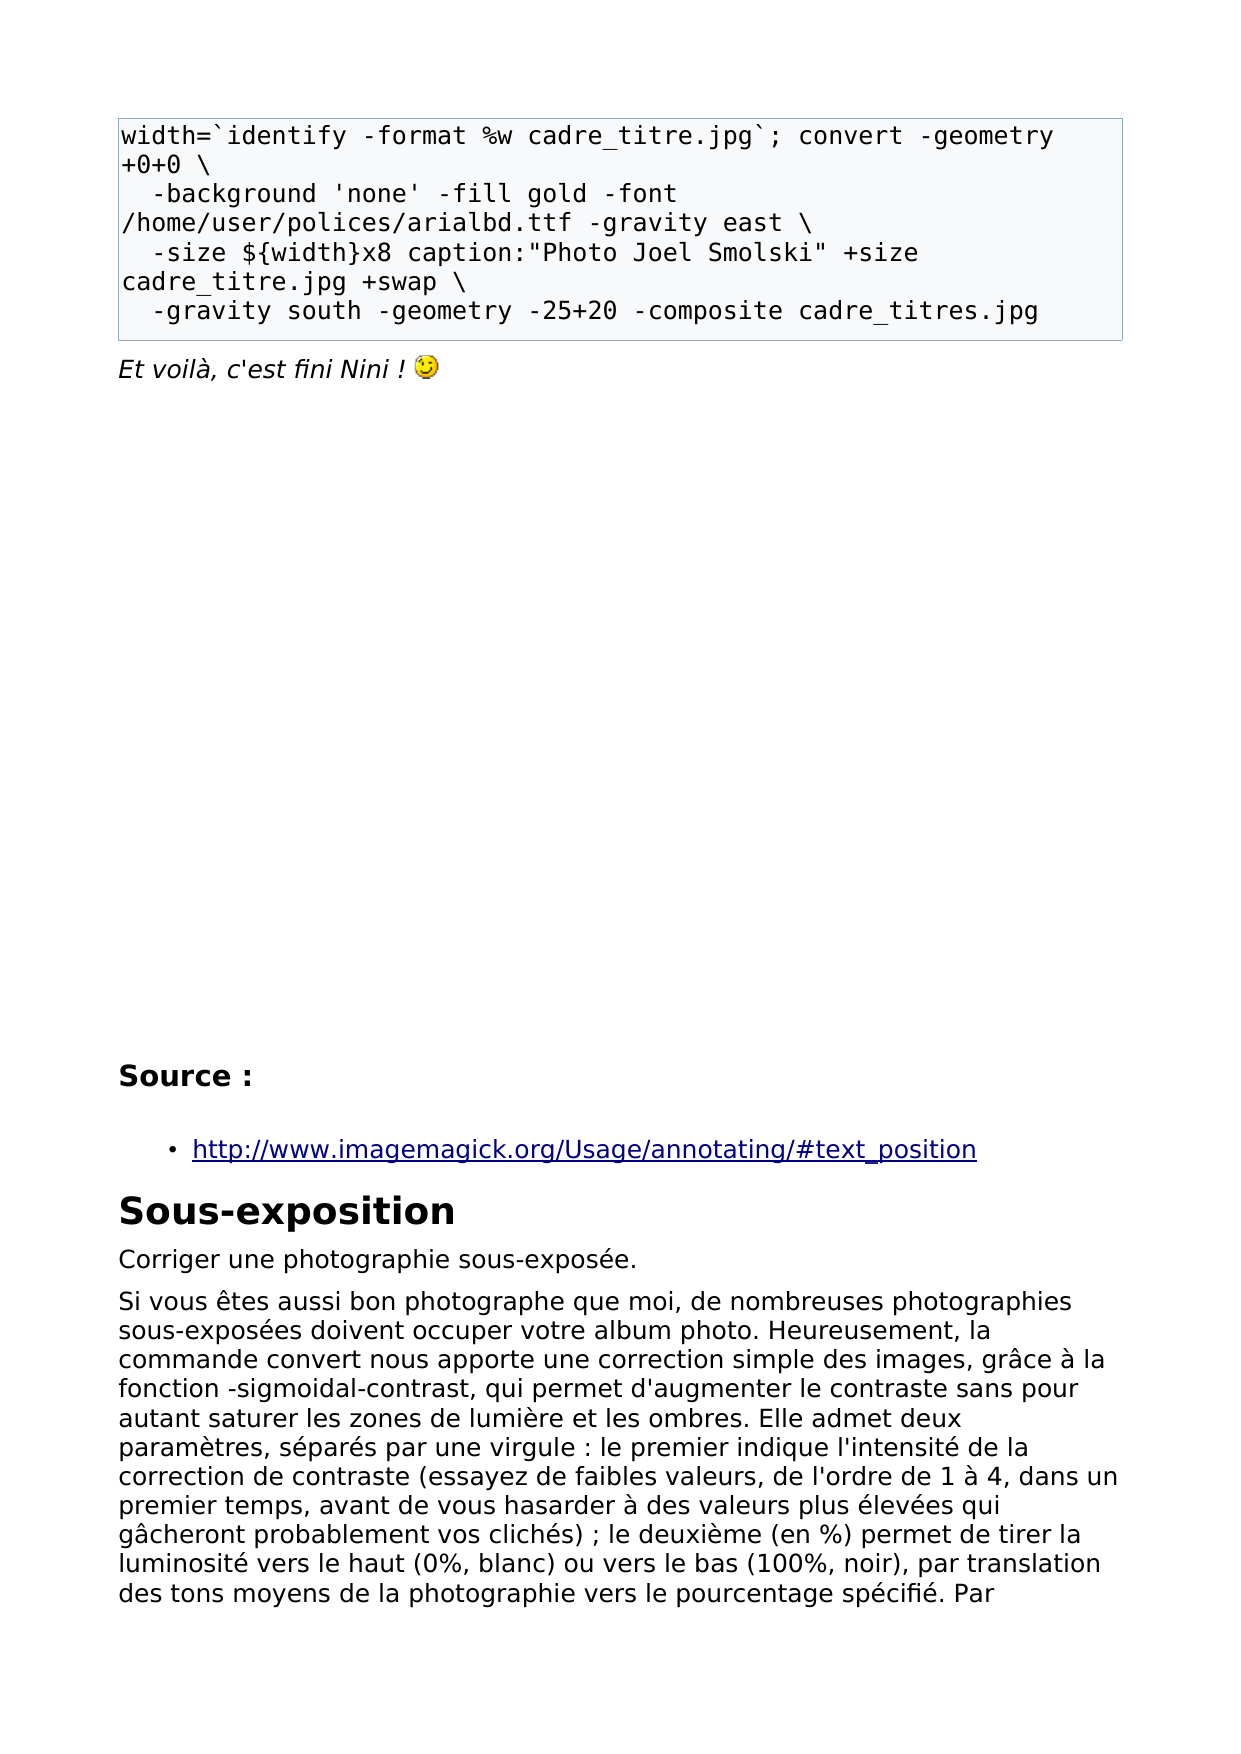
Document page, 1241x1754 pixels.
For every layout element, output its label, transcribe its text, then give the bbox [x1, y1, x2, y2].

table_header width=`identify -format %w cadre_titre.jpg`; convert -geometry +0+0 \ -background 'none' -fill gold -font /home/user/polices/arialbd.ttf -gravity east \ -size ${width}x8 caption:"Photo Joel Smolski" +size cadre_titre.jpg +swap \ -gravity south -geometry -25+20 -composite cadre_titres.jpg [119, 119, 1122, 340]
list http://www.imagemagick.org/Usage/annotating/#text_position [177, 1135, 1122, 1164]
picture [414, 355, 439, 379]
subtitle Sous-exposition [118, 1189, 1122, 1233]
text Si vous êtes aussi bon photographe que moi, de nombreuses photographies sous-exposées doivent occuper votre album photo. Heureusement, la commande convert nous apporte une correction simple des images, grâce à la fonction -sigmoidal-contrast, qui permet d'augmenter le contraste sans pour autant saturer les zones de lumière et les ombres. Elle admet deux paramètres, séparés par une virgule : le premier indique l'intensité de la correction de contraste (essayez de faibles valeurs, de l'ordre de 1 à 4, dans un premier temps, avant de vous hasarder à des valeurs plus élevées qui gâcheront probablement vos clichés) ; le deuxième (en %) permet de tirer la luminosité vers le haut (0%, blanc) ou vers le bas (100%, noir), par translation des tons moyens de la photographie vers le pourcentage spécifié. Par [118, 1287, 1122, 1608]
text Corriger une photographie sous-exposée. [118, 1246, 1122, 1275]
subtitle Source : [118, 1059, 1122, 1093]
text Et voilà, c'est fini Nini ! [118, 355, 1122, 384]
